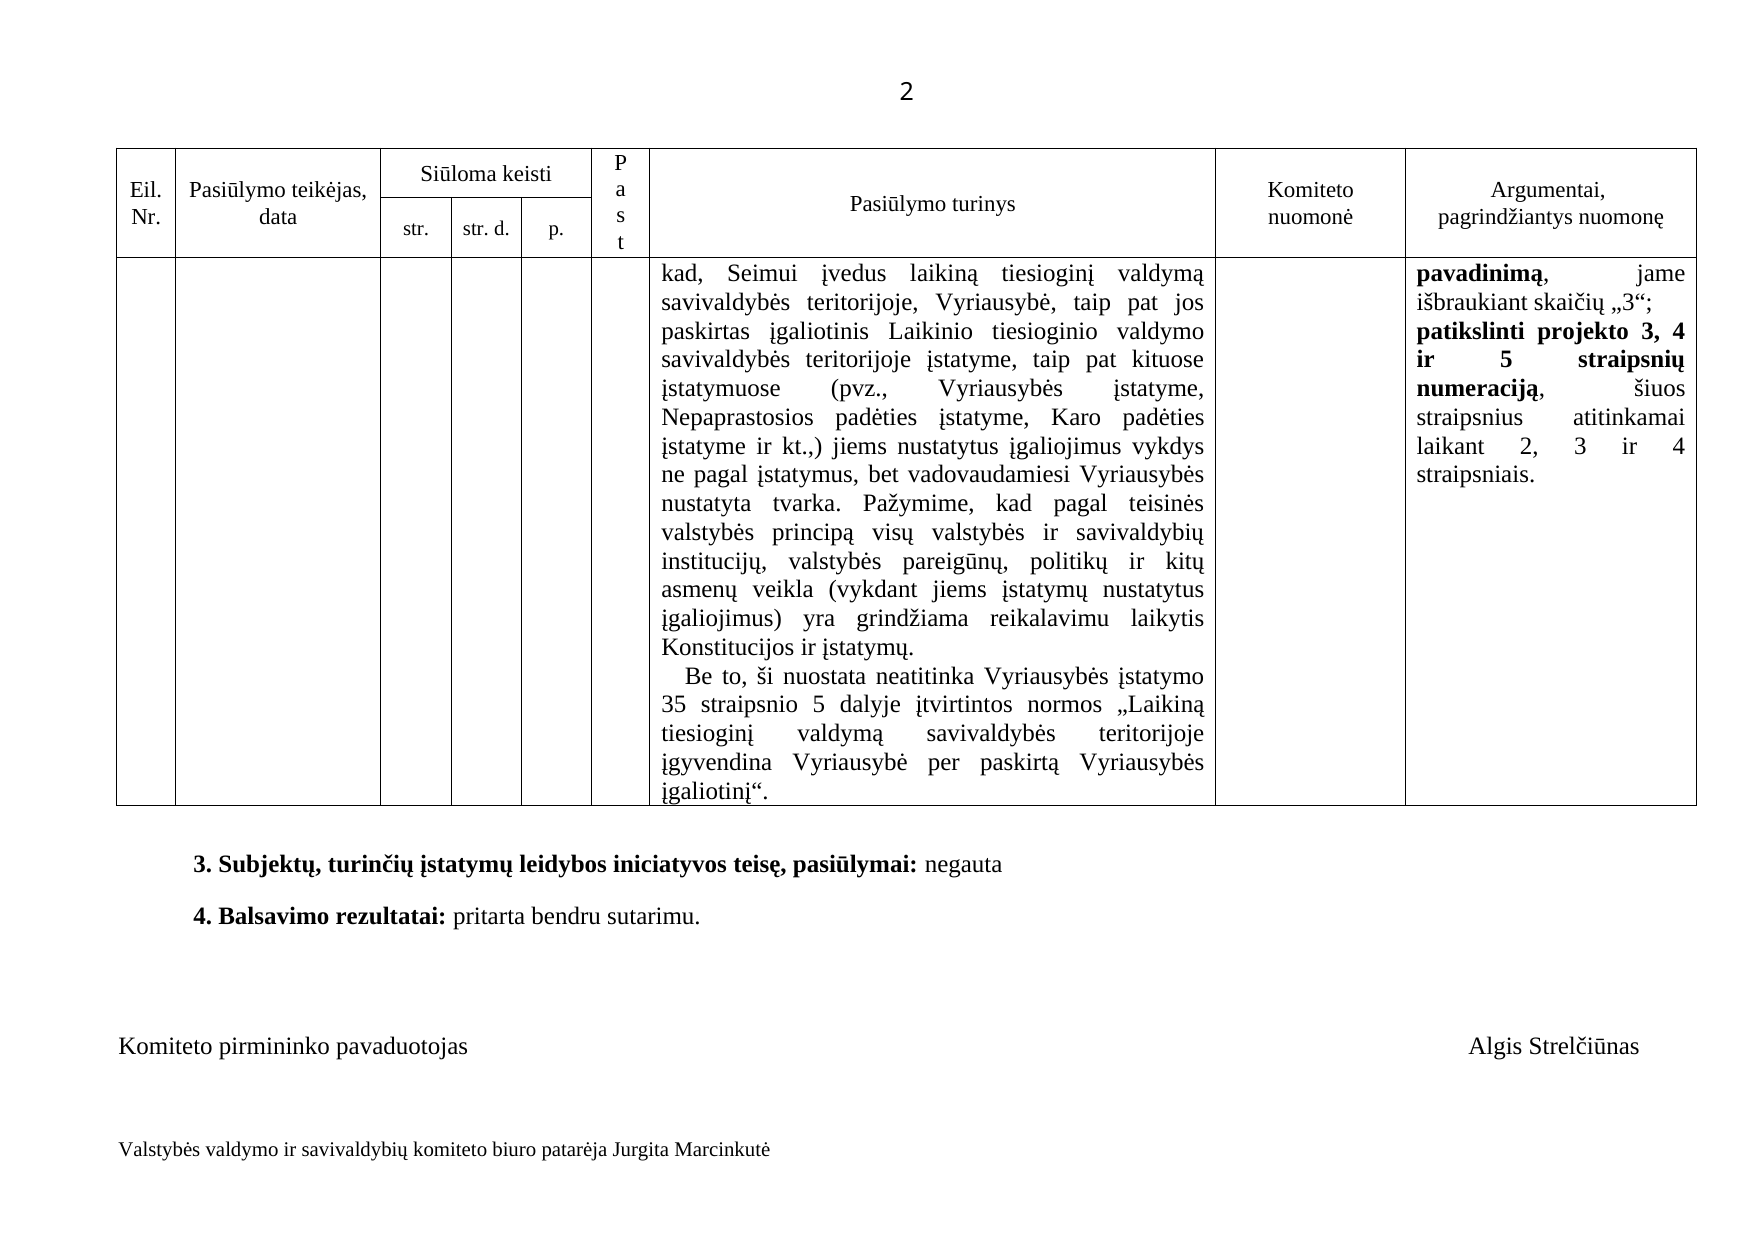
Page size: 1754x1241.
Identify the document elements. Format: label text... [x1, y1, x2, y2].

table_cell str. [381, 198, 451, 257]
text 4. Balsavimo rezultatai: pritarta bendru sutarimu. [118, 901, 1695, 930]
table_cell pavadinimą, jame išbraukiant skaičių „3“; patikslinti projekto 3, 4 ir 5 straipsnių numeraciją, šiuos straipsnius atitinkamai laikant 2, 3 ir 4 straipsniais. [1406, 258, 1696, 804]
table_header Pasiūlymo teikėjas, data [176, 149, 380, 257]
table_cell [1216, 258, 1405, 804]
table_header Eil. Nr. [117, 149, 175, 257]
table_cell kad, Seimui įvedus laikiną tiesioginį valdymą savivaldybės teritorijoje, Vyriausybė, taip pat jos paskirtas įgaliotinis Laikinio tiesioginio valdymo savivaldybės teritorijoje įstatyme, taip pat kituose įstatymuose (pvz., Vyriausybės įstatyme, Nepaprastosios padėties įstatyme, Karo padėties įstatyme ir kt.,) jiems nustatytus įgaliojimus vykdys ne pagal įstatymus, bet vadovaudamiesi Vyriausybės nustatyta tvarka. Pažymime, kad pagal teisinės valstybės principą visų valstybės ir savivaldybių institucijų, valstybės pareigūnų, politikų ir kitų asmenų veikla (vykdant jiems įstatymų nustatytus įgaliojimus) yra grindžiama reikalavimu laikytis Konstitucijos ir įstatymų. Be to, ši nuostata neatitinka Vyriausybės įstatymo 35 straipsnio 5 dalyje įtvirtintos normos „Laikiną tiesioginį valdymą savivaldybės teritorijoje įgyvendina Vyriausybė per paskirtą Vyriausybės įgaliotinį“. [650, 258, 1215, 804]
table_cell [176, 258, 380, 804]
text 3. Subjektų, turinčių įstatymų leidybos iniciatyvos teisę, pasiūlymai: negauta [118, 849, 1695, 877]
text Valstybės valdymo ir savivaldybių komiteto biuro patarėja Jurgita Marcinkutė [118, 1136, 1695, 1161]
table_header Argumentai, pagrindžiantys nuomonę [1406, 149, 1696, 257]
table_cell [117, 258, 175, 804]
table_cell [381, 258, 451, 804]
table_cell [452, 258, 521, 804]
table_cell p. [522, 198, 591, 257]
table_header Pasiūlymo turinys [650, 149, 1215, 257]
table_cell [522, 258, 591, 804]
table_cell str. d. [452, 198, 521, 257]
table_header Siūloma keisti [381, 149, 591, 197]
table_header Pastabos [592, 149, 649, 257]
table_header Komiteto nuomonė [1216, 149, 1405, 257]
table_cell [592, 258, 649, 804]
text Komiteto pirmininko pavaduotojas Algis Strelčiūnas [118, 1031, 1695, 1059]
